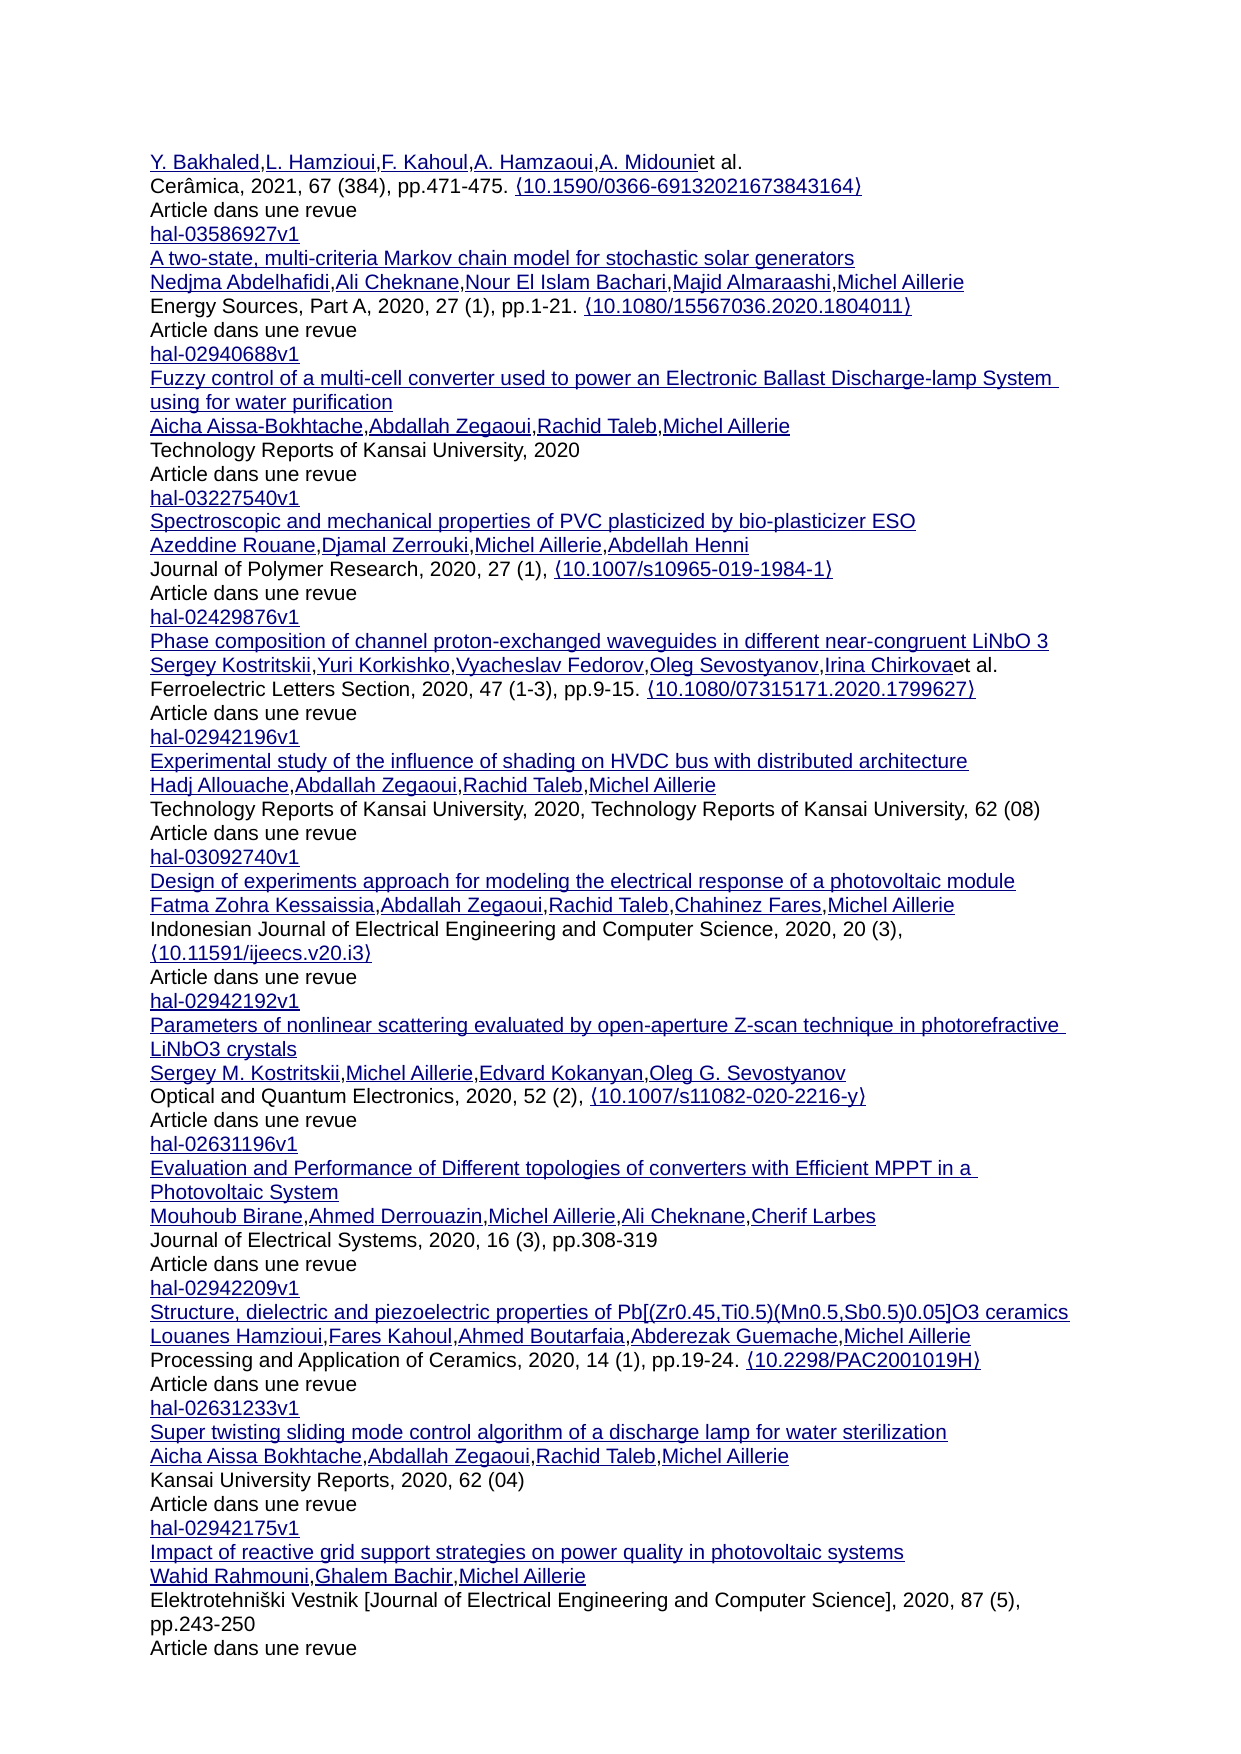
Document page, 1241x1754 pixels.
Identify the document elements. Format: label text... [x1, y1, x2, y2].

table_cell Fuzzy control of a multi-cell converter used to power an Electronic Ballast Discharge-lamp System using for water purification Aicha Aissa-Bokhtache,Abdallah Zegaoui,Rachid Taleb,Michel Aillerie Technology Reports of Kansai University, 2020 Article dans une revue hal-03227540v1 [150, 366, 1090, 509]
table_cell Impact of reactive grid support strategies on power quality in photovoltaic systems Wahid Rahmouni,Ghalem Bachir,Michel Aillerie Elektrotehniški Vestnik [Journal of Electrical Engineering and Computer Science], 2020, 87 (5), pp.243-250 Article dans une revue [150, 1540, 1090, 1659]
table_cell Phase composition of channel proton-exchanged waveguides in different near-congruent LiNbO 3 Sergey Kostritskii,Yuri Korkishko,Vyacheslav Fedorov,Oleg Sevostyanov,Irina Chirkovaet al. Ferroelectric Letters Section, 2020, 47 (1-3), pp.9-15. ⟨10.1080/07315171.2020.1799627⟩ Article dans une revue hal-02942196v1 [150, 629, 1090, 749]
table_cell Design of experiments approach for modeling the electrical response of a photovoltaic module Fatma Zohra Kessaissia,Abdallah Zegaoui,Rachid Taleb,Chahinez Fares,Michel Aillerie Indonesian Journal of Electrical Engineering and Computer Science, 2020, 20 (3), ⟨10.11591/ijeecs.v20.i3⟩ Article dans une revue hal-02942192v1 [150, 869, 1090, 1012]
table_cell Parameters of nonlinear scattering evaluated by open-aperture Z-scan technique in photorefractive LiNbO3 crystals Sergey M. Kostritskii,Michel Aillerie,Edvard Kokanyan,Oleg G. Sevostyanov Optical and Quantum Electronics, 2020, 52 (2), ⟨10.1007/s11082-020-2216-y⟩ Article dans une revue hal-02631196v1 [150, 1013, 1090, 1156]
table_cell Structure, dielectric and piezoelectric properties of Pb[(Zr0.45,Ti0.5)(Mn0.5,Sb0.5)0.05]O3 ceramics Louanes Hamzioui,Fares Kahoul,Ahmed Boutarfaia,Abderezak Guemache,Michel Aillerie Processing and Application of Ceramics, 2020, 14 (1), pp.19-24. ⟨10.2298/PAC2001019H⟩ Article dans une revue hal-02631233v1 [150, 1300, 1090, 1420]
table_cell Experimental study of the influence of shading on HVDC bus with distributed architecture Hadj Allouache,Abdallah Zegaoui,Rachid Taleb,Michel Aillerie Technology Reports of Kansai University, 2020, Technology Reports of Kansai University, 62 (08) Article dans une revue hal-03092740v1 [150, 749, 1090, 869]
table_cell Super twisting sliding mode control algorithm of a discharge lamp for water sterilization Aicha Aissa Bokhtache,Abdallah Zegaoui,Rachid Taleb,Michel Aillerie Kansai University Reports, 2020, 62 (04) Article dans une revue hal-02942175v1 [150, 1420, 1090, 1539]
table_cell Evaluation and Performance of Different topologies of converters with Efficient MPPT in a Photovoltaic System Mouhoub Birane,Ahmed Derrouazin,Michel Aillerie,Ali Cheknane,Cherif Larbes Journal of Electrical Systems, 2020, 16 (3), pp.308-319 Article dans une revue hal-02942209v1 [150, 1156, 1090, 1300]
table_cell Spectroscopic and mechanical properties of PVC plasticized by bio-plasticizer ESO Azeddine Rouane,Djamal Zerrouki,Michel Aillerie,Abdellah Henni Journal of Polymer Research, 2020, 27 (1), ⟨10.1007/s10965-019-1984-1⟩ Article dans une revue hal-02429876v1 [150, 509, 1090, 629]
table_cell A two-state, multi-criteria Markov chain model for stochastic solar generators Nedjma Abdelhafidi,Ali Cheknane,Nour El Islam Bachari,Majid Almaraashi,Michel Aillerie Energy Sources, Part A, 2020, 27 (1), pp.1-21. ⟨10.1080/15567036.2020.1804011⟩ Article dans une revue hal-02940688v1 [150, 246, 1090, 366]
table_cell Y. Bakhaled,L. Hamzioui,F. Kahoul,A. Hamzaoui,A. Midouniet al. Cerâmica, 2021, 67 (384), pp.471-475. ⟨10.1590/0366-69132021673843164⟩ Article dans une revue hal-03586927v1 [150, 150, 1090, 246]
